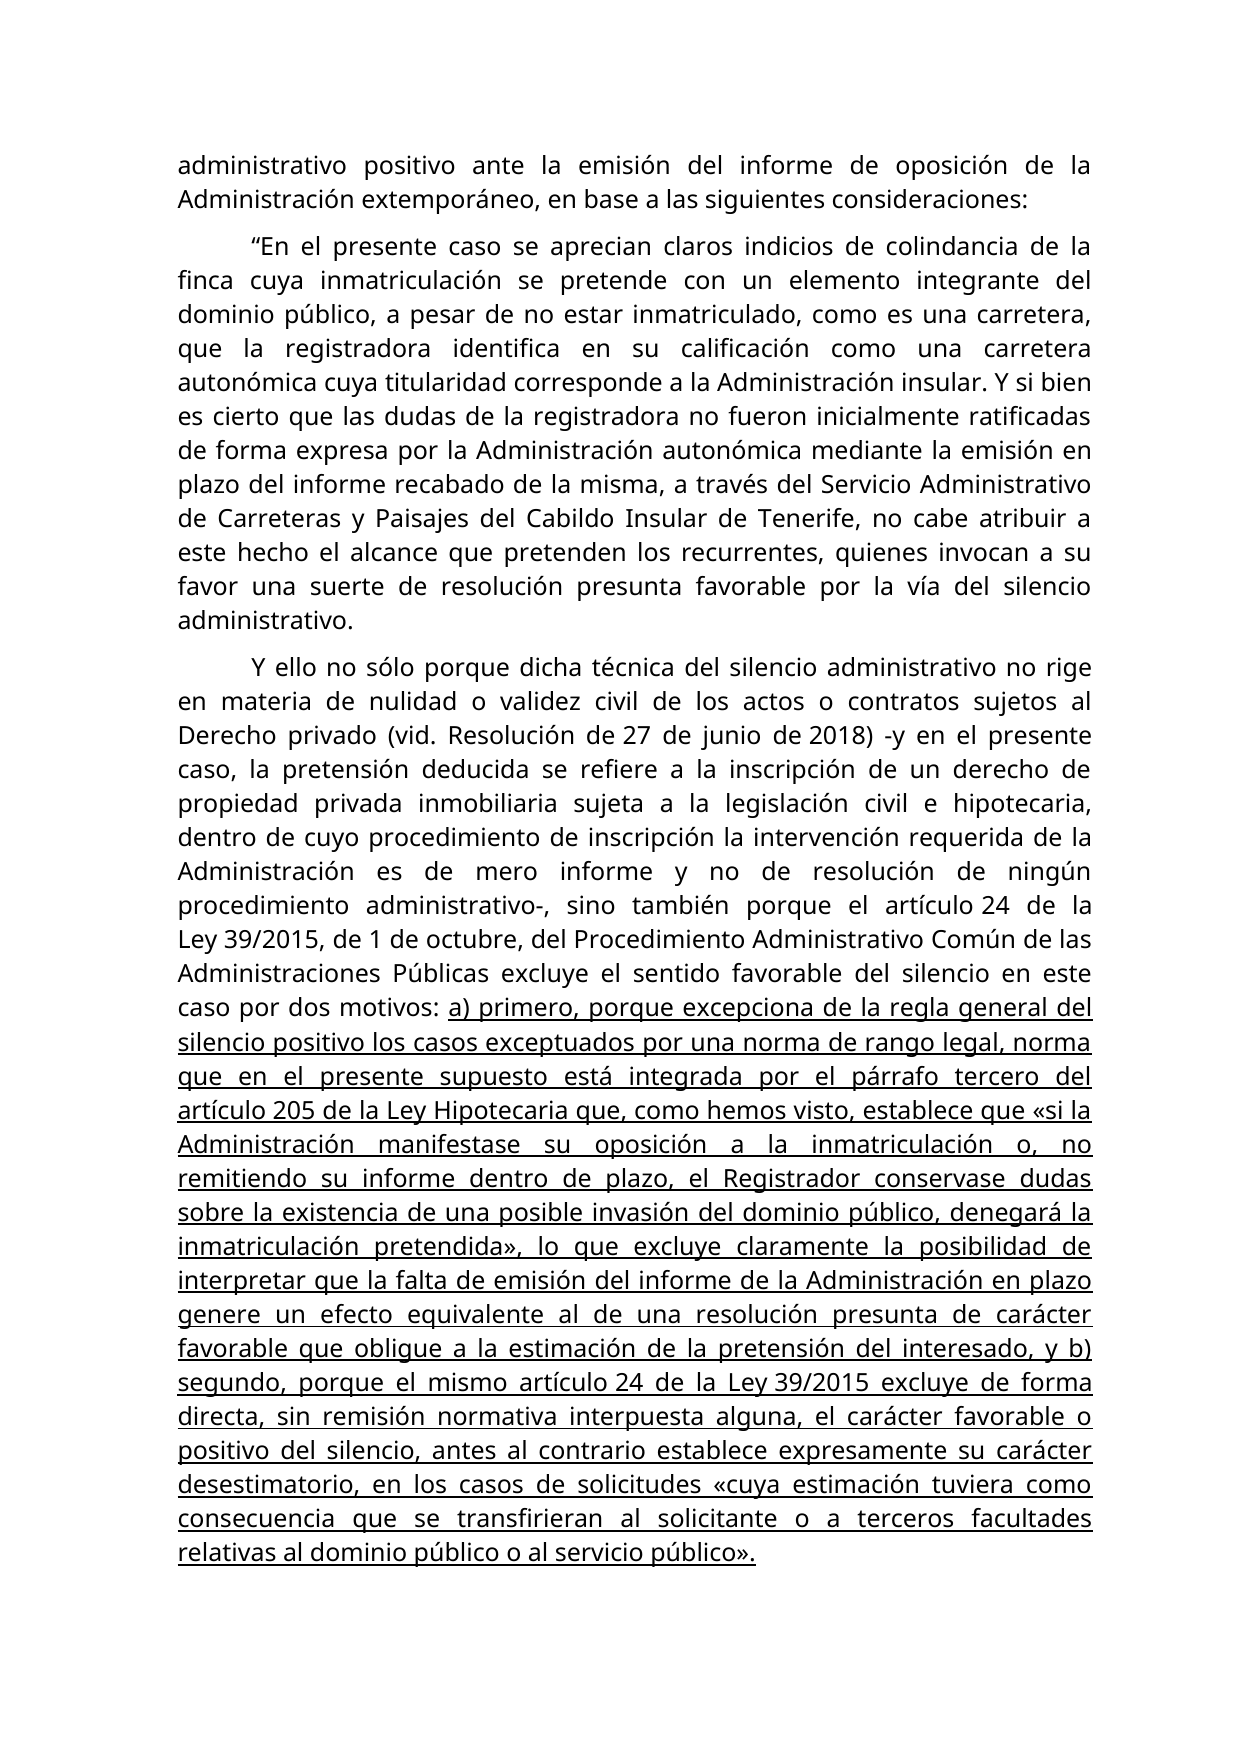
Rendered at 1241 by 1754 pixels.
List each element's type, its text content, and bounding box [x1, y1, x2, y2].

text genere un efecto equivalente al de una resolución presunta de carácter [177, 1292, 1093, 1326]
text desestimatorio, en los casos de solicitudes «cuya estimación tuviera como [177, 1463, 1093, 1496]
text Y ello no sólo porque dicha técnica del silencio administrativo no rige en materia de nulidad o validez civil de los actos o contratos sujetos al Derecho privado (vid. Resolución de 27 de junio de 2018) -y en el presente caso, la pretensión deducida se refiere a la inscripción de un derecho de propiedad privada inmobiliaria sujeta a la legislación civil e hipotecaria, dentro de cuyo procedimiento de inscripción la intervención requerida de la Administración es de mero informe y no de resolución de ningún procedimiento administrativo-, sino también porque el artículo 24 de la Ley 39/2015, de 1 de octubre, del Procedimiento Administrativo Común de las Administraciones Públicas excluye el sentido favorable del silencio en este caso por dos motivos: a) primero, porque excepciona de la regla general del silencio positivo los casos exceptuados por una norma de rango legal, norma que en el presente supuesto está integrada por el párrafo tercero del artículo 205 de la Ley Hipotecaria que, como hemos visto, establece que «si la Administración manifestase su oposición a la inmatriculación o, no [177, 649, 1093, 1155]
text administrativo positivo ante la emisión del informe de oposición de la Administración extemporáneo, en base a las siguientes consideraciones: [177, 148, 1093, 216]
text inmatriculación pretendida», lo que excluye claramente la posibilidad de interpretar que la falta de emisión del informe de la Administración en plazo [177, 1224, 1093, 1291]
text “En el presente caso se aprecian claros indicios de colindancia de la finca cuya inmatriculación se pretende con un elemento integrante del dominio público, a pesar de no estar inmatriculado, como es una carretera, que la registradora identifica en su calificación como una carretera autonómica cuya titularidad corresponde a la Administración insular. Y si bien es cierto que las dudas de la registradora no fueron inicialmente ratificadas de forma expresa por la Administración autonómica mediante la emisión en plazo del informe recabado de la misma, a través del Servicio Administrativo de Carreteras y Paisajes del Cabildo Insular de Tenerife, no cabe atribuir a este hecho el alcance que pretenden los recurrentes, quienes invocan a su favor una suerte de resolución presunta favorable por la vía del silencio administrativo. [177, 228, 1093, 637]
text positivo del silencio, antes al contrario establece expresamente su carácter [177, 1429, 1093, 1462]
text sobre la existencia de una posible invasión del dominio público, denegará la [177, 1190, 1093, 1223]
text consecuencia que se transfirieran al solicitante o a terceros facultades [177, 1497, 1093, 1530]
text remitiendo su informe dentro de plazo, el Registrador conservase dudas [177, 1156, 1093, 1189]
text directa, sin remisión normativa interpuesta alguna, el carácter favorable o [177, 1396, 1093, 1428]
text favorable que obligue a la estimación de la pretensión del interesado, y b) segundo, porque el mismo artículo 24 de la Ley 39/2015 excluye de forma [177, 1327, 1093, 1394]
text relativas al dominio público o al servicio público». [177, 1531, 1093, 1569]
